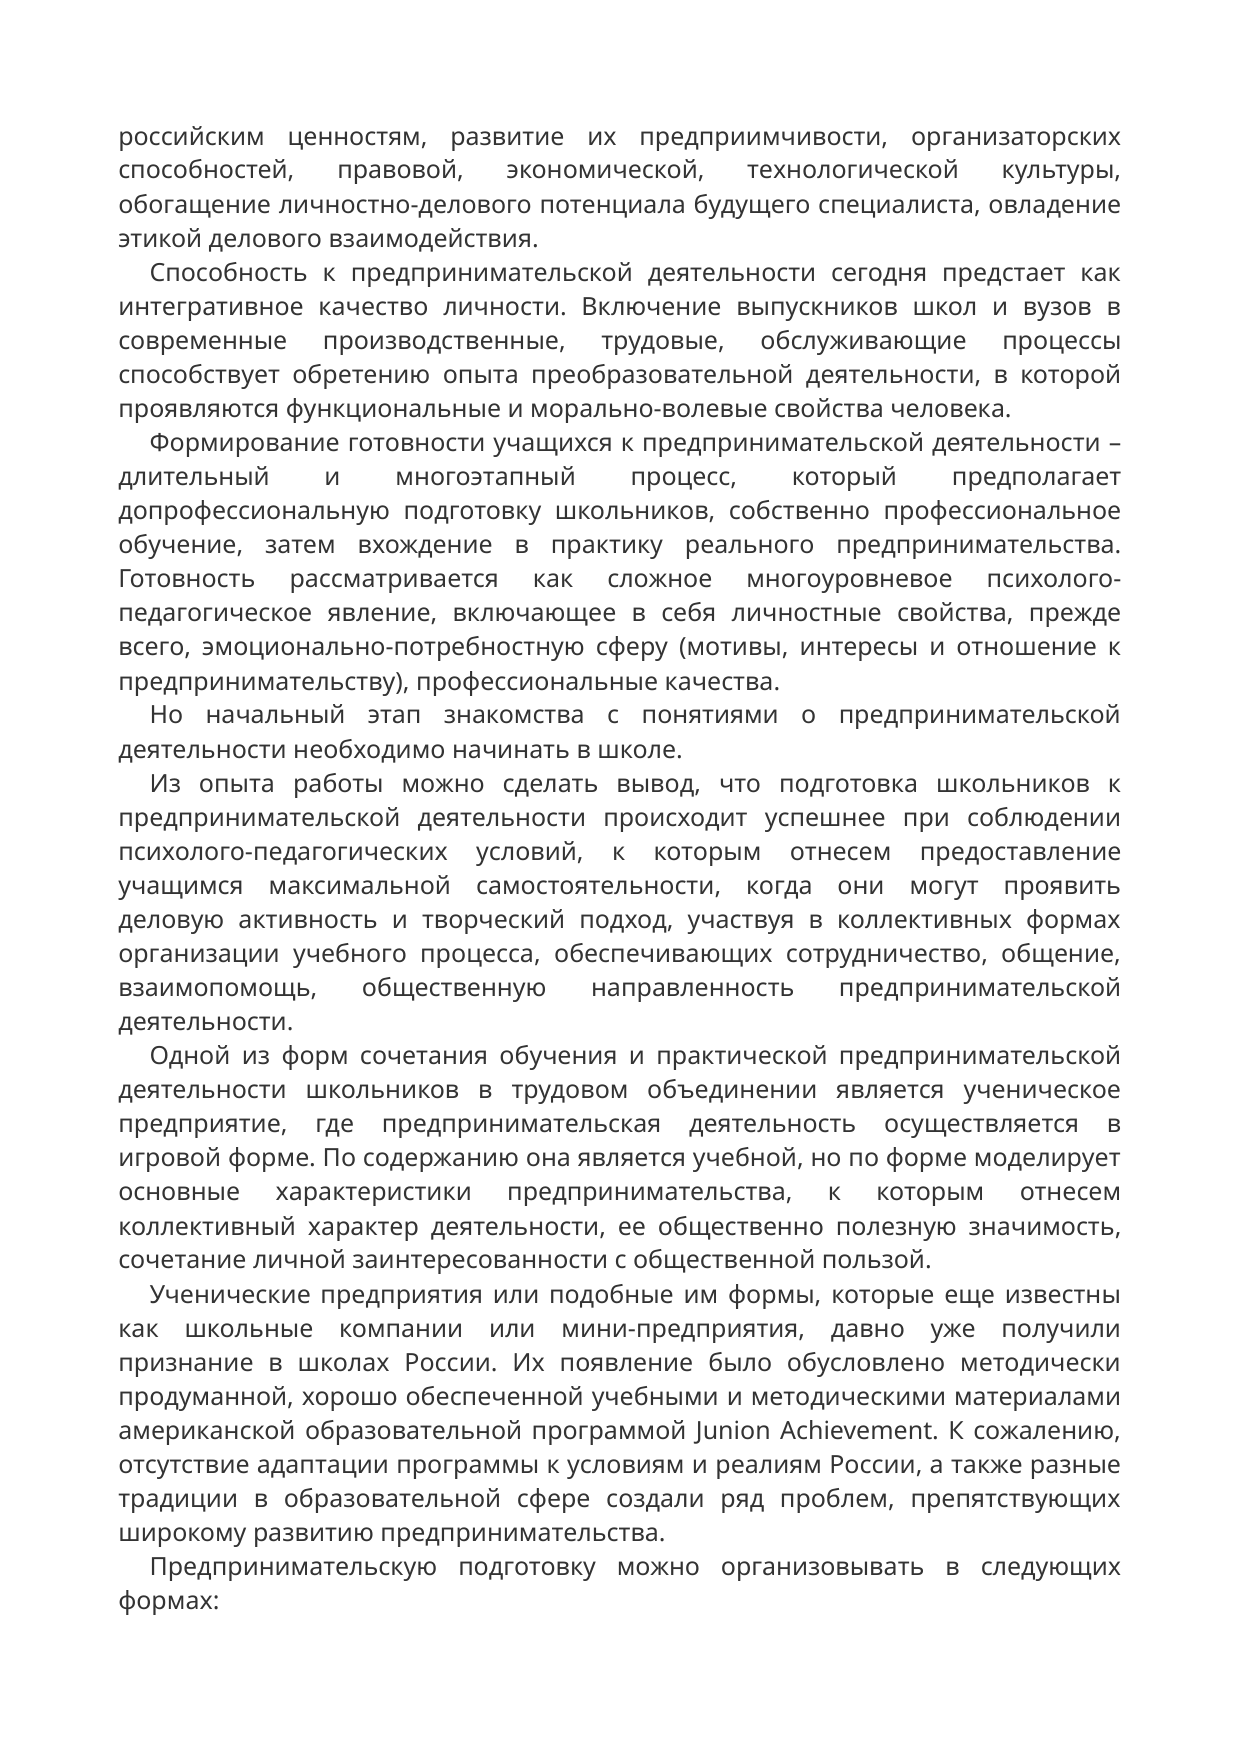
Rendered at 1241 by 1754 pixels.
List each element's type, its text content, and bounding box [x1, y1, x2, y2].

text российским ценностям, развитие их предприимчивости, организаторских способностей, правовой, экономической, технологической культуры, обогащение личностно-делового потенциала будущего специалиста, овладение этикой делового взаимодействия. [118, 118, 1122, 254]
text Предпринимательскую подготовку можно организовывать в следующих формах: [118, 1549, 1122, 1617]
text Формирование готовности учащихся к предпринимательской деятельности – длительный и многоэтапный процесс, который предполагает допрофессиональную подготовку школьников, собственно профессиональное обучение, затем вхождение в практику реального предпринимательства. Готовность рассматривается как сложное многоуровневое психолого-педагогическое явление, включающее в себя личностные свойства, прежде всего, эмоционально-потребностную сферу (мотивы, интересы и отношение к предпринимательству), профессиональные качества. [118, 425, 1122, 697]
text Одной из форм сочетания обучения и практической предпринимательской деятельности школьников в трудовом объединении является ученическое предприятие, где предпринимательская деятельность осуществляется в игровой форме. По содержанию она является учебной, но по форме моделирует основные характеристики предпринимательства, к которым отнесем коллективный характер деятельности, ее общественно полезную значимость, сочетание личной заинтересованности с общественной пользой. [118, 1038, 1122, 1276]
text Способность к предпринимательской деятельности сегодня предстает как интегративное качество личности. Включение выпускников школ и вузов в современные производственные, трудовые, обслуживающие процессы способствует обретению опыта преобразовательной деятельности, в которой проявляются функциональные и морально-волевые свойства человека. [118, 254, 1122, 425]
text Из опыта работы можно сделать вывод, что подготовка школьников к предпринимательской деятельности происходит успешнее при соблюдении психолого-педагогических условий, к которым отнесем предоставление учащимся максимальной самостоятельности, когда они могут проявить деловую активность и творческий подход, участвуя в коллективных формах организации учебного процесса, обеспечивающих сотрудничество, общение, взаимопомощь, общественную направленность предпринимательской деятельности. [118, 765, 1122, 1038]
text Но начальный этап знакомства с понятиями о предпринимательской деятельности необходимо начинать в школе. [118, 697, 1122, 765]
text Ученические предприятия или подобные им формы, которые еще известны как школьные компании или мини-предприятия, давно уже получили признание в школах России. Их появление было обусловлено методически продуманной, хорошо обеспеченной учебными и методическими материалами американской образовательной программой Junion Achievement. К сожалению, отсутствие адаптации программы к условиям и реалиям России, а также разные традиции в образовательной сфере создали ряд проблем, препятствующих широкому развитию предпринимательства. [118, 1276, 1122, 1549]
